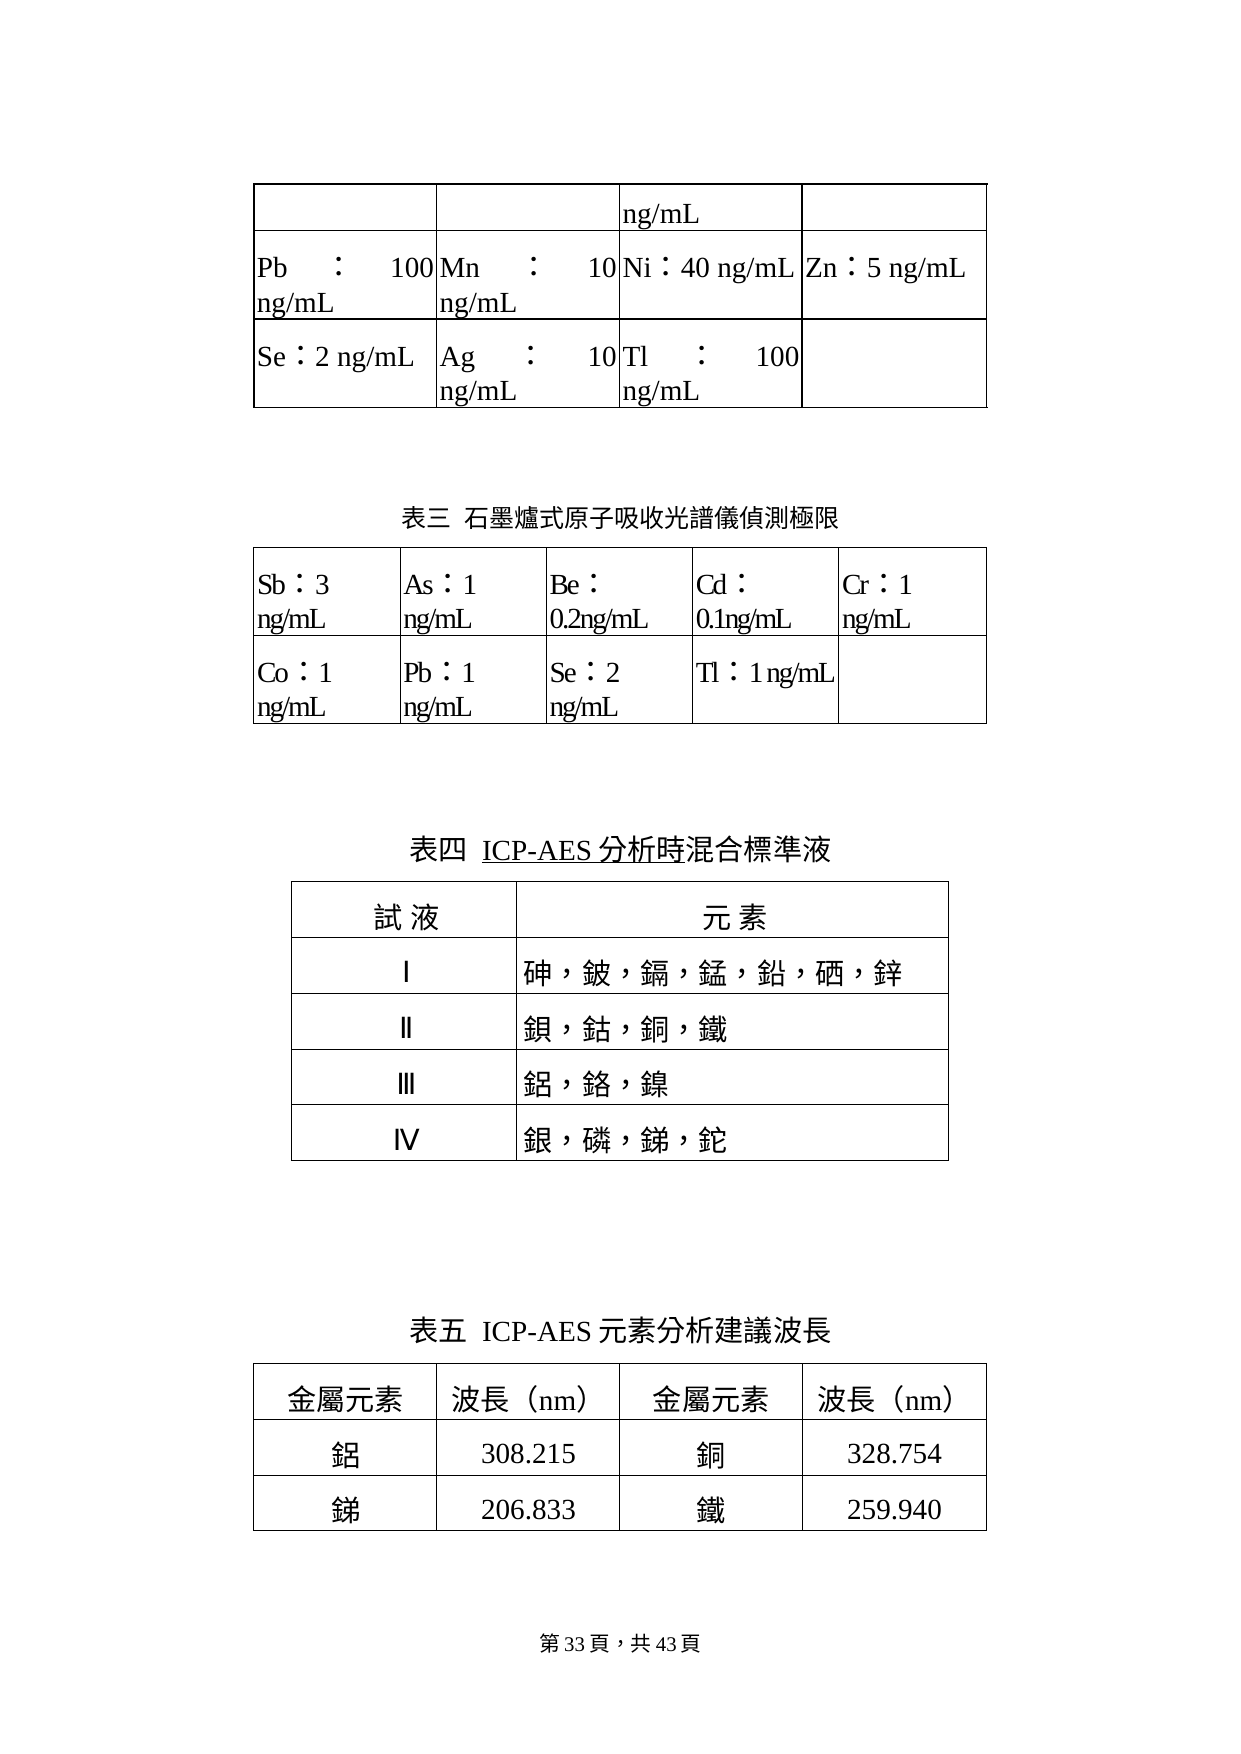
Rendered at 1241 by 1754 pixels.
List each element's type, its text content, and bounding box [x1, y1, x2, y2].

table_cell Ni：40 ng/mL [620, 231, 801, 318]
table_cell Ⅱ [292, 994, 516, 1048]
table_cell [803, 320, 986, 407]
table_cell Se：2 ng/mL [255, 320, 436, 407]
table_cell Tl：100 ng/mL [620, 320, 801, 407]
table_cell 206.833 [437, 1476, 619, 1530]
table_cell Ⅲ [292, 1050, 516, 1104]
table_cell ng/mL [620, 185, 801, 229]
table_header 波長（nm） [803, 1364, 986, 1419]
table_header 波長（nm） [437, 1364, 619, 1419]
table_cell Ⅳ [292, 1105, 516, 1160]
table_cell 鋇，鈷，銅，鐵 [517, 994, 948, 1048]
table_cell Ⅰ [292, 938, 516, 993]
table_cell [255, 185, 436, 229]
table_cell 328.754 [803, 1420, 986, 1474]
table_cell Zn：5 ng/mL [803, 231, 986, 318]
table_header 金屬元素 [254, 1364, 436, 1419]
table_cell 銻 [254, 1476, 436, 1530]
table_header Cd：0.1ng/mL [693, 548, 838, 635]
table_cell [839, 636, 986, 723]
table_header Be：0.2ng/mL [547, 548, 692, 635]
table_cell Mn：10 ng/mL [437, 231, 619, 318]
table_cell Pb：100 ng/mL [255, 231, 436, 318]
table_cell Ag：10 ng/mL [437, 320, 619, 407]
table_cell [437, 185, 619, 229]
table_cell 銅 [620, 1420, 802, 1474]
table_cell 銀，磷，銻，鉈 [517, 1105, 948, 1160]
table_cell [803, 185, 986, 229]
table_header Cr：1 ng/mL [839, 548, 986, 635]
table_header 試 液 [292, 882, 516, 937]
text 表五 ICP-AES元素分析建議波長 [148, 1308, 1092, 1350]
text 表三 石墨爐式原子吸收光譜儀偵測極限 [148, 498, 1092, 534]
table_cell 308.215 [437, 1420, 619, 1474]
table_header As：1 ng/mL [401, 548, 546, 635]
table_header 金屬元素 [620, 1364, 802, 1419]
table_cell 259.940 [803, 1476, 986, 1530]
table_cell Co：1 ng/mL [254, 636, 400, 723]
table_header 元 素 [517, 882, 948, 937]
table_cell Pb：1 ng/mL [401, 636, 546, 723]
table_cell 鋁 [254, 1420, 436, 1474]
table_cell Tl：1 ng/mL [693, 636, 838, 723]
table_cell 砷，鈹，鎘，錳，鉛，硒，鋅 [517, 938, 948, 993]
table_header Sb：3 ng/mL [254, 548, 400, 635]
table_cell 鐵 [620, 1476, 802, 1530]
table_cell 鋁，鉻，鎳 [517, 1050, 948, 1104]
text 表四 ICP-AES分析時混合標準液 [148, 826, 1092, 868]
table_cell Se：2 ng/mL [547, 636, 692, 723]
